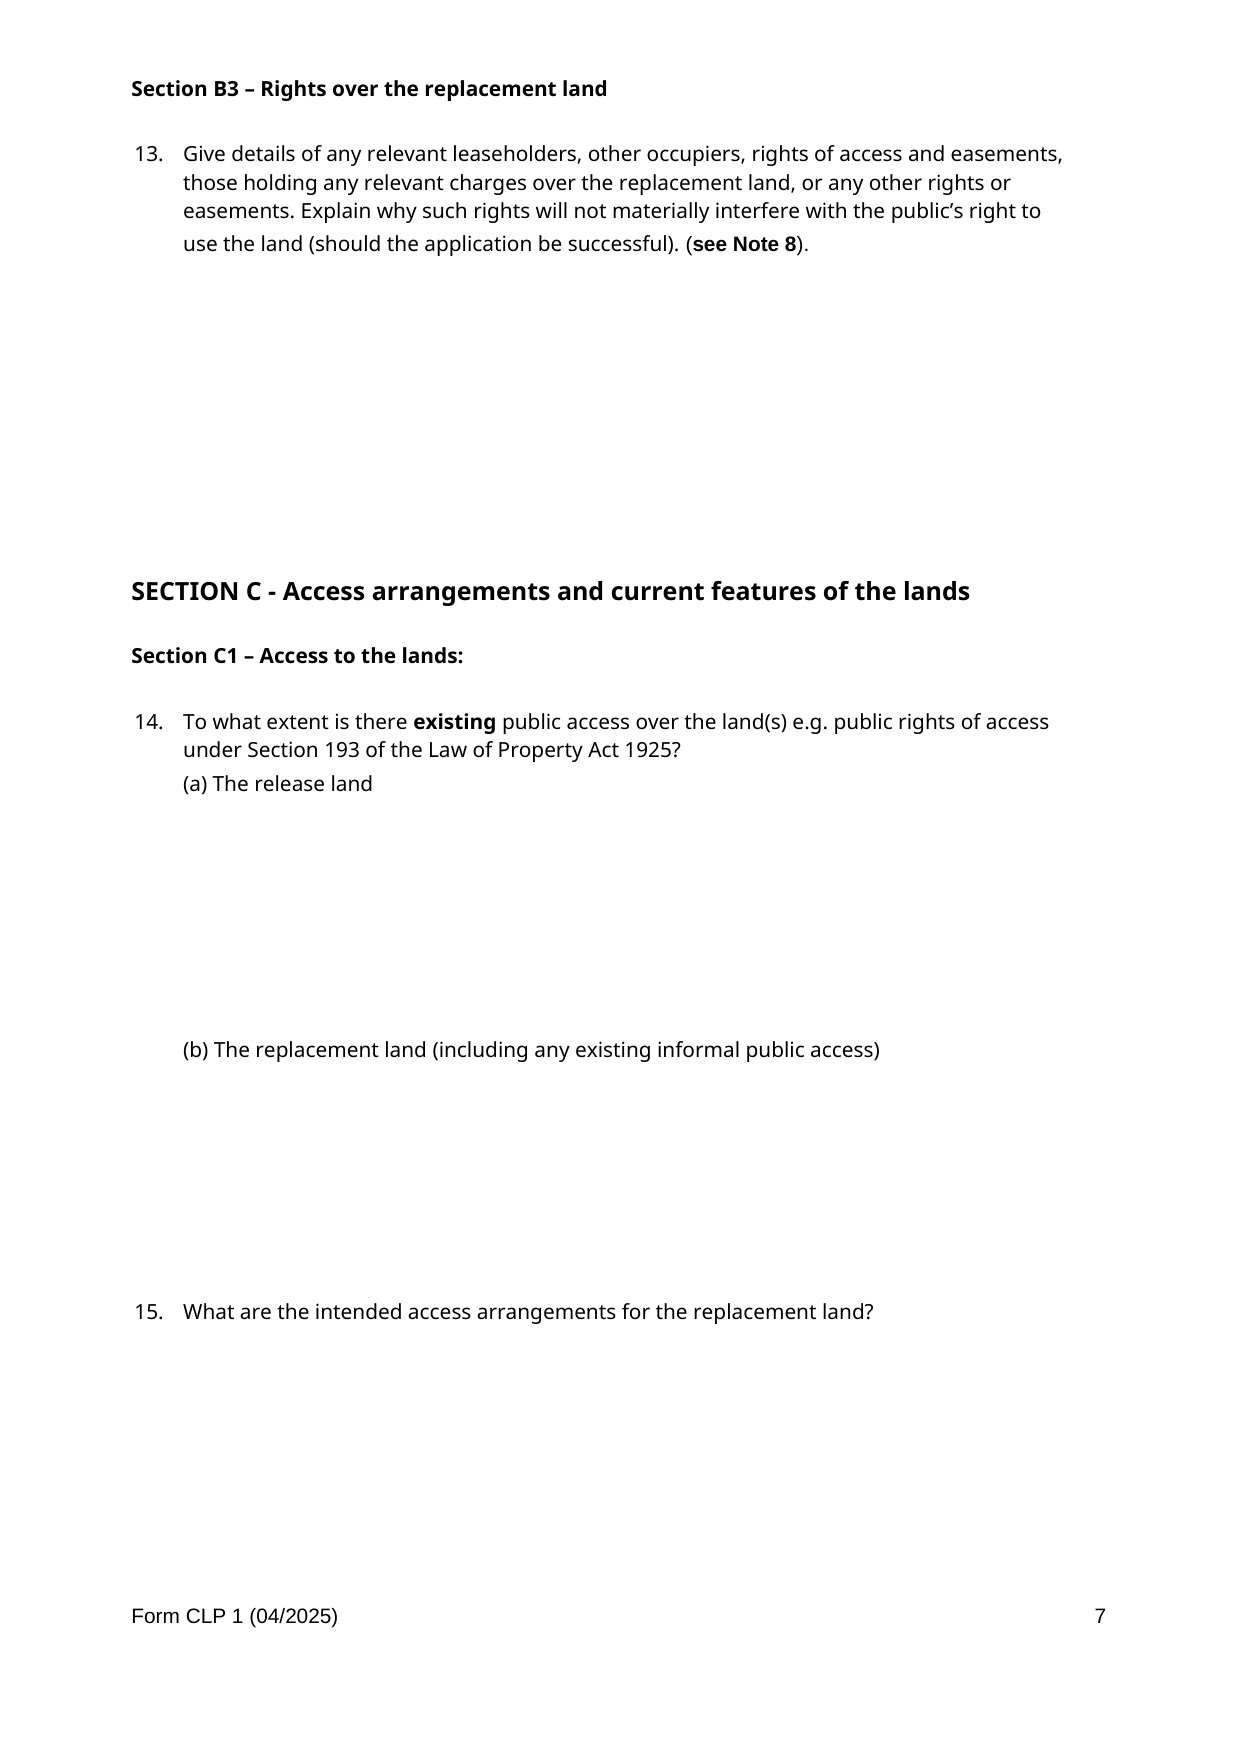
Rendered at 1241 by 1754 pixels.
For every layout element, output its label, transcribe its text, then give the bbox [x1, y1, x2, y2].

table_header 13. [131, 136, 180, 290]
table_cell [131, 290, 180, 539]
table_cell What are the intended access arrangements for the replacement land? [180, 1295, 1080, 1336]
text SECTION C - Access arrangements and current features of the lands [131, 573, 1125, 607]
table_header To what extent is there existing public access over the land(s) e.g. public rights of access under Section 193 of the Law of Property Act 1925? [180, 704, 1080, 767]
table_cell [180, 1067, 1080, 1294]
table_cell [131, 1336, 180, 1561]
table_cell 15. [131, 1295, 180, 1336]
text Section B3 – Rights over the replacement land [131, 74, 1125, 102]
table_header Give details of any relevant leaseholders, other occupiers, rights of access and easements, those holding any relevant charges over the replacement land, or any other rights or easements. Explain why such rights will not materially interfere with the public’s right to use the land (should the application be successful). (see Note 8). [180, 136, 1080, 290]
table_header 14. [131, 704, 180, 767]
table_cell [131, 1067, 180, 1294]
table_cell [180, 801, 1080, 1032]
table_cell (a) The release land [180, 767, 1080, 801]
table_cell [180, 1336, 1080, 1561]
table_cell [131, 767, 180, 801]
table_cell (b) The replacement land (including any existing informal public access) [180, 1032, 1080, 1067]
table_cell [180, 290, 1080, 539]
table_cell [131, 801, 180, 1032]
text Section C1 – Access to the lands: [131, 641, 1125, 670]
table_cell [131, 1032, 180, 1067]
